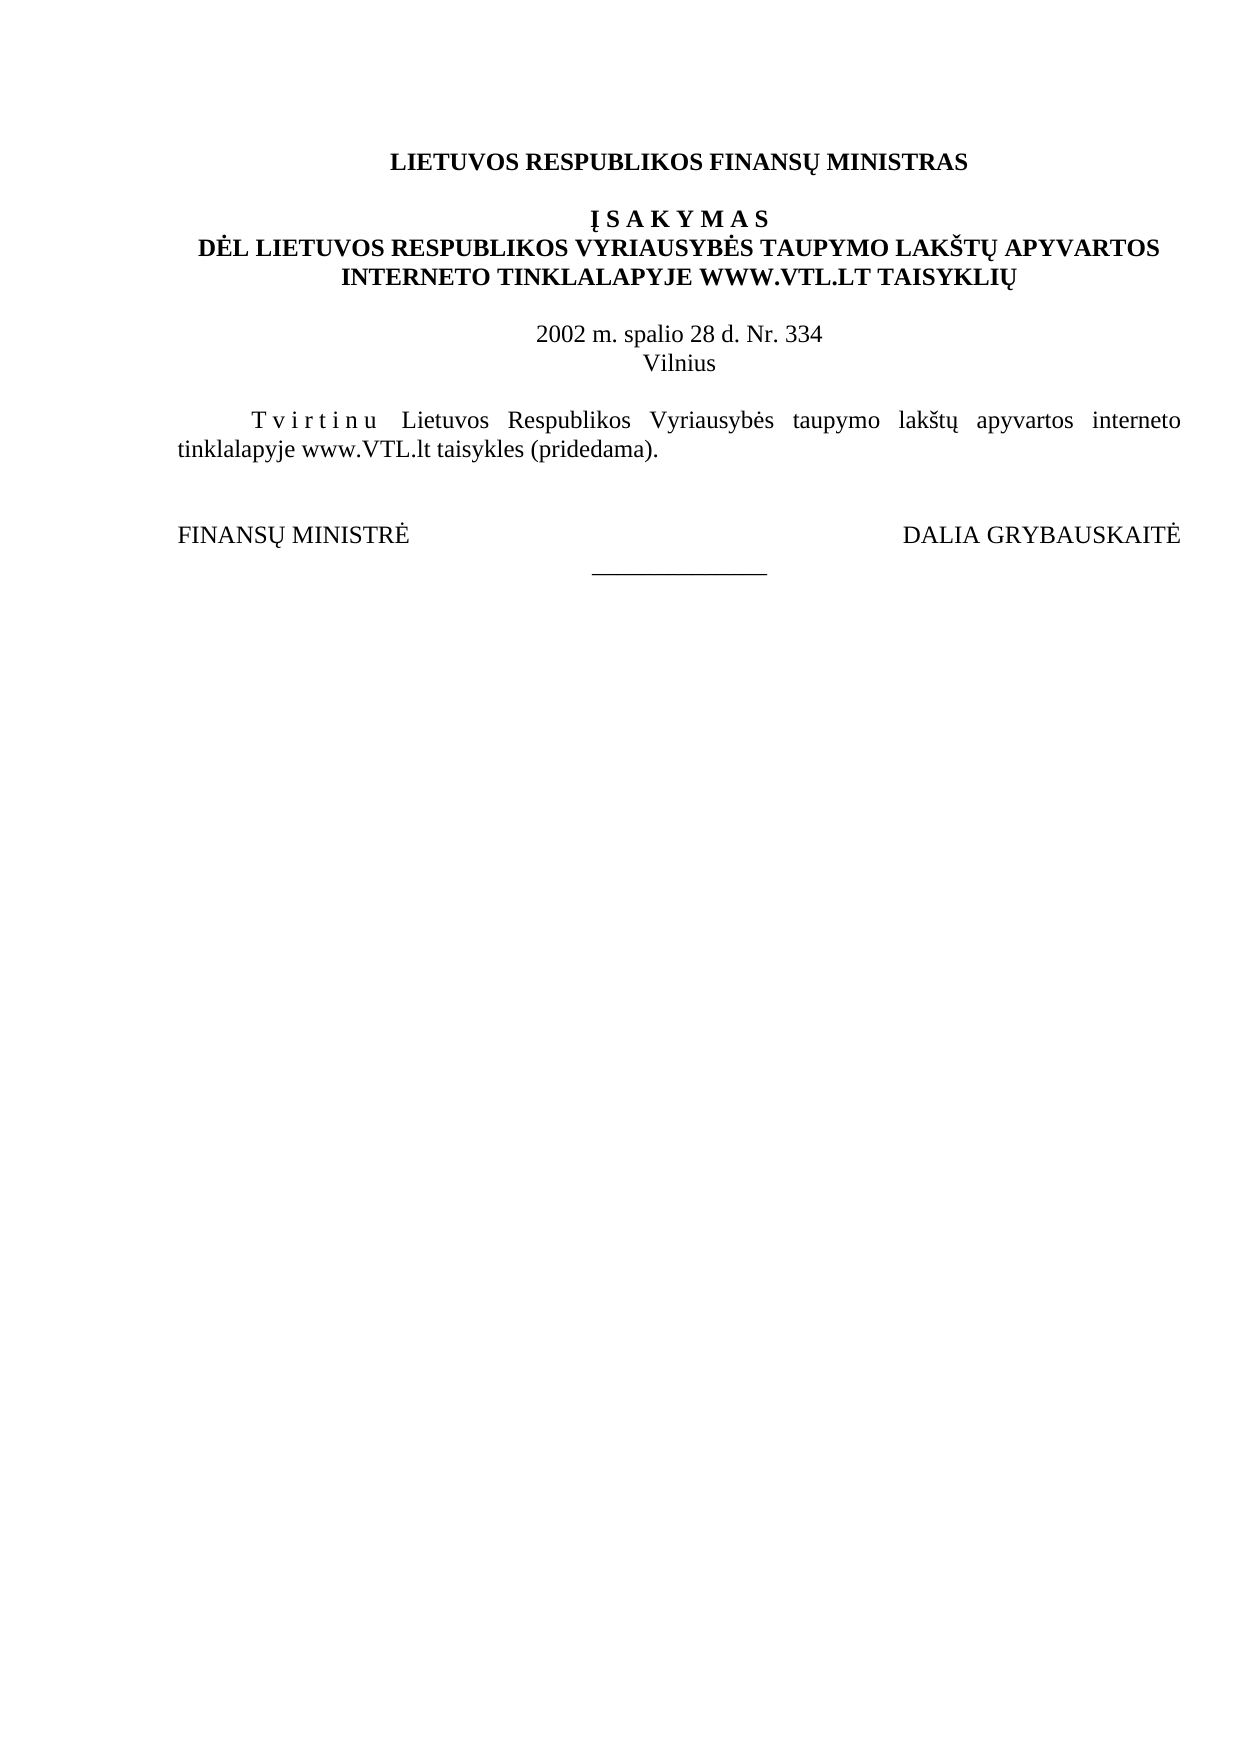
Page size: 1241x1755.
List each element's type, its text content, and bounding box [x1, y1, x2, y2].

text Vilnius [177, 348, 1181, 377]
text Tvirtinu Lietuvos Respublikos Vyriausybės taupymo lakštų apyvartos interneto tinklalapyje www.VTL.lt taisykles (pridedama). [177, 406, 1181, 463]
text ______________ [177, 549, 1181, 578]
text LIETUVOS RESPUBLIKOS FINANSŲ MINISTRAS [177, 147, 1181, 176]
text Į S A K Y M A S [177, 204, 1181, 233]
text DĖL LIETUVOS RESPUBLIKOS VYRIAUSYBĖS TAUPYMO LAKŠTŲ APYVARTOS INTERNETO TINKLALAPYJE WWW.VTL.LT TAISYKLIŲ [177, 233, 1181, 291]
text 2002 m. spalio 28 d. Nr. 334 [177, 319, 1181, 348]
text FINANSŲ MINISTRĖ DALIA GRYBAUSKAITĖ [177, 521, 1181, 549]
